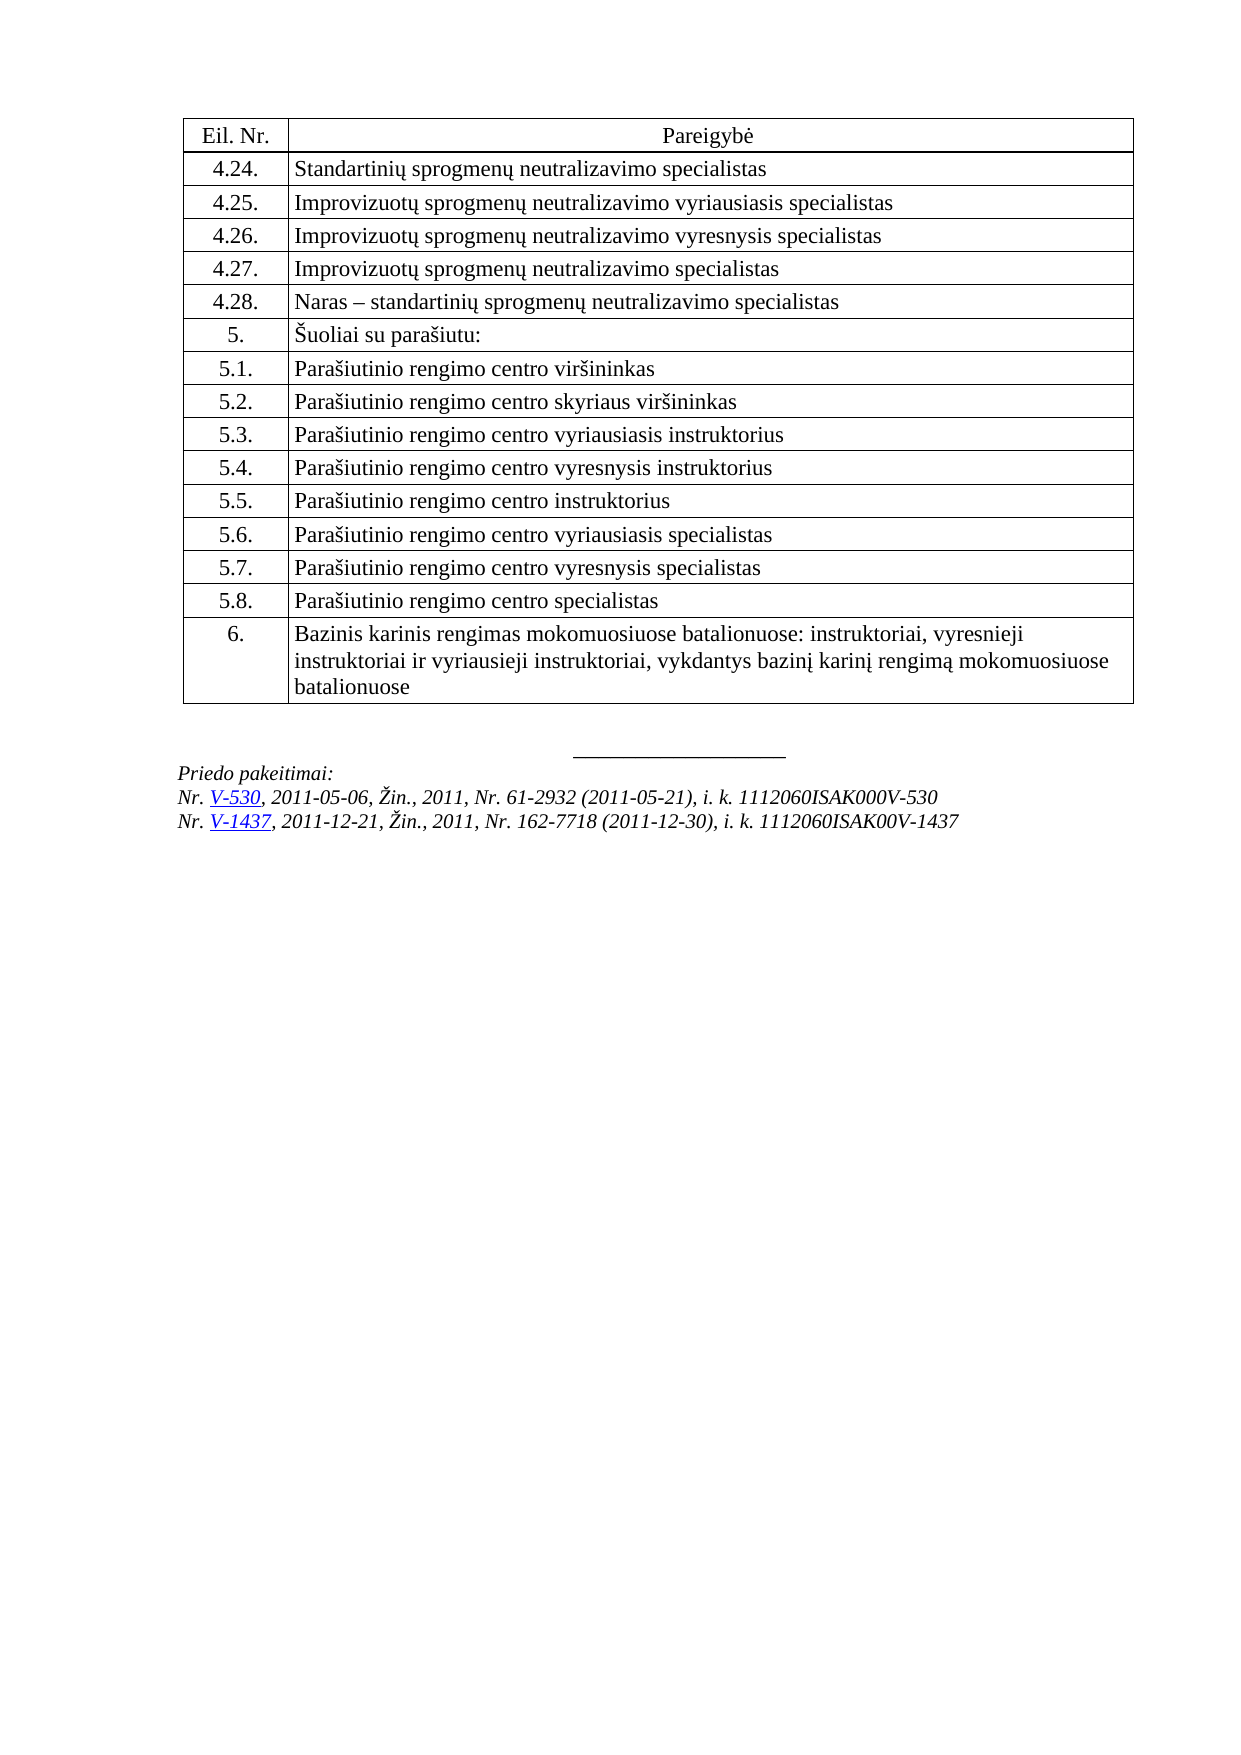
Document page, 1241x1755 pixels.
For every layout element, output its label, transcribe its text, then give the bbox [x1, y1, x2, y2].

table_cell 4.24. [184, 153, 288, 184]
table_cell Parašiutinio rengimo centro specialistas [289, 584, 1133, 617]
table_cell Parašiutinio rengimo centro instruktorius [289, 485, 1133, 517]
table_cell 4.26. [184, 219, 288, 251]
text Nr. V-1437, 2011-12-21, Žin., 2011, Nr. 162-7718 (2011-12-30), i. k. 1112060ISAK00V-1437 [177, 809, 1181, 833]
table_header Eil. Nr. [184, 119, 288, 151]
table_cell Parašiutinio rengimo centro vyriausiasis specialistas [289, 518, 1133, 550]
table_cell 5.5. [184, 485, 288, 517]
table_cell 5.3. [184, 418, 288, 450]
table_cell 4.25. [184, 186, 288, 218]
table_cell Parašiutinio rengimo centro vyresnysis specialistas [289, 551, 1133, 583]
table_cell Bazinis karinis rengimas mokomuosiuose batalionuose: instruktoriai, vyresnieji instruktoriai ir vyriausieji instruktoriai, vykdantys bazinį karinį rengimą mokomuosiuose batalionuose [289, 618, 1133, 702]
table_cell Naras – standartinių sprogmenų neutralizavimo specialistas [289, 285, 1133, 317]
table_cell 5. [184, 319, 288, 351]
text Nr. V-530, 2011-05-06, Žin., 2011, Nr. 61-2932 (2011-05-21), i. k. 1112060ISAK000V-530 [177, 785, 1181, 809]
table_cell Parašiutinio rengimo centro viršininkas [289, 352, 1133, 384]
table_cell Improvizuotų sprogmenų neutralizavimo vyriausiasis specialistas [289, 186, 1133, 218]
table_header Pareigybė [289, 119, 1133, 151]
table_cell Standartinių sprogmenų neutralizavimo specialistas [289, 153, 1133, 184]
table_cell Šuoliai su parašiutu: [289, 319, 1133, 351]
table_cell Parašiutinio rengimo centro vyresnysis instruktorius [289, 451, 1133, 484]
table_cell 5.7. [184, 551, 288, 583]
table_cell Parašiutinio rengimo centro skyriaus viršininkas [289, 385, 1133, 417]
table_cell 5.6. [184, 518, 288, 550]
text _________________ [177, 732, 1181, 761]
table_cell 4.27. [184, 252, 288, 284]
table_cell 5.8. [184, 584, 288, 617]
table_cell 5.4. [184, 451, 288, 484]
table_cell Parašiutinio rengimo centro vyriausiasis instruktorius [289, 418, 1133, 450]
table_cell 4.28. [184, 285, 288, 317]
table_cell 6. [184, 618, 288, 702]
table_cell Improvizuotų sprogmenų neutralizavimo specialistas [289, 252, 1133, 284]
table_cell 5.2. [184, 385, 288, 417]
table_cell Improvizuotų sprogmenų neutralizavimo vyresnysis specialistas [289, 219, 1133, 251]
text Priedo pakeitimai: [177, 761, 1181, 785]
table_cell 5.1. [184, 352, 288, 384]
